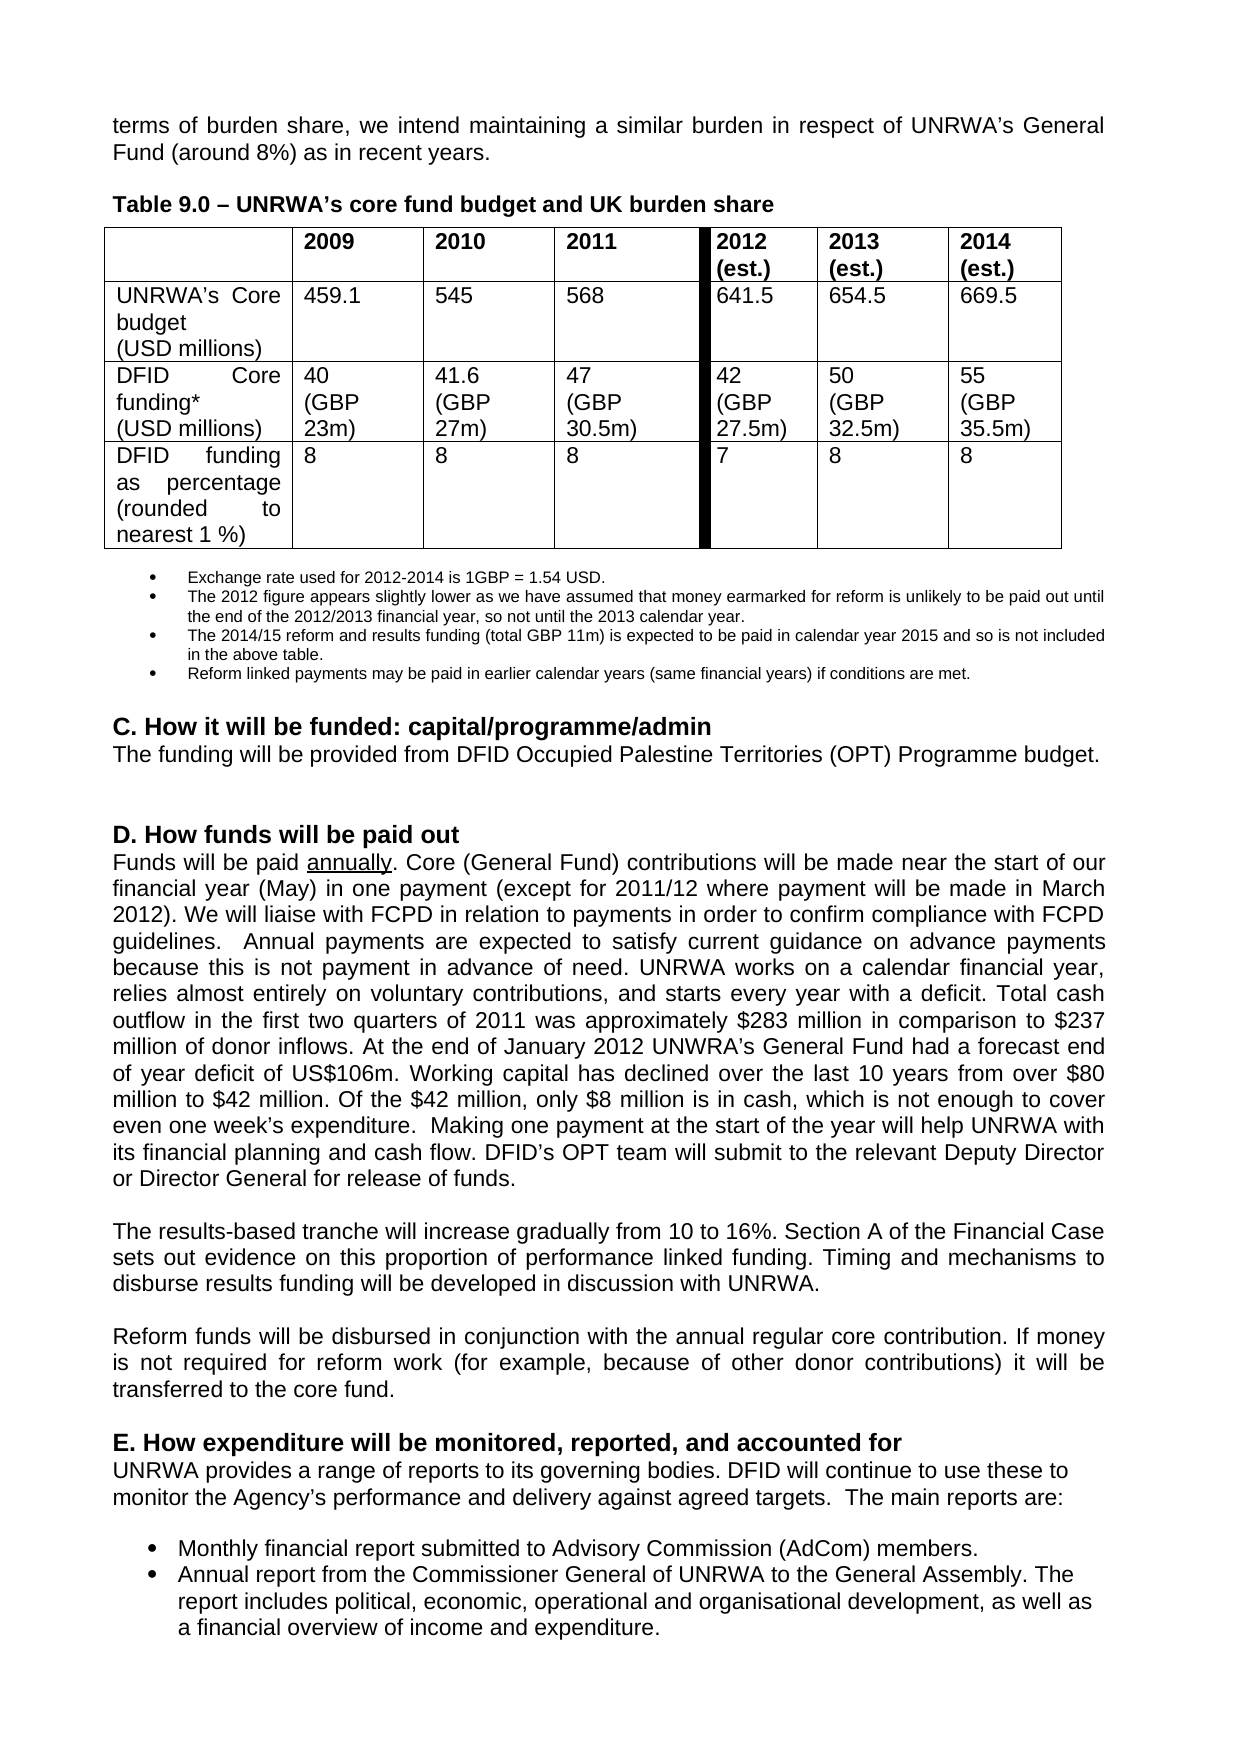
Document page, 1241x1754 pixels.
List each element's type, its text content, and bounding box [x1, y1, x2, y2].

text The funding will be provided from DFID Occupied Palestine Territories (OPT) Programme budget. [112, 741, 1106, 767]
list Exchange rate used for 2012-2014 is 1GBP = 1.54 USD. [150, 568, 1106, 587]
table_cell 7 [711, 442, 817, 548]
text C. How it will be funded: capital/programme/admin [112, 712, 1106, 741]
text E. How expenditure will be monitored, reported, and accounted for [112, 1428, 1106, 1457]
list Annual report from the Commissioner General of UNRWA to the General Assembly. The report includes political, economic, operational and organisational development, as well as a financial overview of income and expenditure. [148, 1561, 1106, 1640]
table_cell UNRWA’s Core budget (USD millions) [105, 282, 292, 361]
text terms of burden share, we intend maintaining a similar burden in respect of UNRWA’s General Fund (around 8%) as in recent years. [112, 112, 1106, 165]
table_cell 55 (GBP 35.5m) [949, 362, 1061, 441]
list Reform linked payments may be paid in earlier calendar years (same financial years) if conditions are met. [150, 664, 1106, 683]
table_cell DFID Core funding* (USD millions) [105, 362, 292, 441]
table_header 2013 (est.) [818, 228, 948, 281]
table_header 2011 [555, 228, 699, 281]
table_header 2010 [424, 228, 554, 281]
table_header 2014 (est.) [949, 228, 1061, 281]
table_cell 8 [555, 442, 699, 548]
text Reform funds will be disbursed in conjunction with the annual regular core contribution. If money is not required for reform work (for example, because of other donor contributions) it will be transferred to the core fund. [112, 1323, 1106, 1402]
table_cell 42 (GBP 27.5m) [711, 362, 817, 441]
text The results-based tranche will increase gradually from 10 to 16%. Section A of the Financial Case sets out evidence on this proportion of performance linked funding. Timing and mechanisms to disburse results funding will be developed in discussion with UNRWA. [112, 1218, 1106, 1297]
table_header [105, 228, 292, 281]
table_cell 8 [818, 442, 948, 548]
table_cell 568 [555, 282, 699, 361]
list Monthly financial report submitted to Advisory Commission (AdCom) members. [148, 1535, 1106, 1561]
table_cell 8 [424, 442, 554, 548]
table_cell 8 [293, 442, 423, 548]
table_cell 669.5 [949, 282, 1061, 361]
text Table 9.0 – UNRWA’s core fund budget and UK burden share [112, 191, 1106, 218]
list The 2014/15 reform and results funding (total GBP 11m) is expected to be paid in calendar year 2015 and so is not included in the above table. [150, 626, 1106, 664]
table_cell 40 (GBP 23m) [293, 362, 423, 441]
text Funds will be paid annually. Core (General Fund) contributions will be made near the start of our financial year (May) in one payment (except for 2011/12 where payment will be made in March 2012). We will liaise with FCPD in relation to payments in order to confirm compliance with FCPD guidelines. Annual payments are expected to satisfy current guidance on advance payments because this is not payment in advance of need. UNRWA works on a calendar financial year, relies almost entirely on voluntary contributions, and starts every year with a deficit. Total cash outflow in the first two quarters of 2011 was approximately $283 million in comparison to $237 million of donor inflows. At the end of January 2012 UNWRA’s General Fund had a forecast end of year deficit of US$106m. Working capital has declined over the last 10 years from over $80 million to $42 million. Of the $42 million, only $8 million is in cash, which is not enough to cover even one week’s expenditure. Making one payment at the start of the year will help UNRWA with its financial planning and cash flow. DFID’s OPT team will submit to the relevant Deputy Director or Director General for release of funds. [112, 849, 1106, 1191]
table_cell DFID funding as percentage (rounded to nearest 1 %) [105, 442, 292, 548]
table_cell 545 [424, 282, 554, 361]
text UNRWA provides a range of reports to its governing bodies. DFID will continue to use these to monitor the Agency’s performance and delivery against agreed targets. The main reports are: [112, 1457, 1106, 1510]
table_header 2009 [293, 228, 423, 281]
list The 2012 figure appears slightly lower as we have assumed that money earmarked for reform is unlikely to be paid out until the end of the 2012/2013 financial year, so not until the 2013 calendar year. [150, 587, 1106, 626]
text D. How funds will be paid out [112, 820, 1106, 849]
table_cell 459.1 [293, 282, 423, 361]
table_cell 641.5 [711, 282, 817, 361]
table_cell 47 (GBP 30.5m) [555, 362, 699, 441]
table_header 2012 (est.) [711, 228, 817, 281]
table_cell 654.5 [818, 282, 948, 361]
table_cell 8 [949, 442, 1061, 548]
table_cell 50 (GBP 32.5m) [818, 362, 948, 441]
table_cell 41.6 (GBP 27m) [424, 362, 554, 441]
